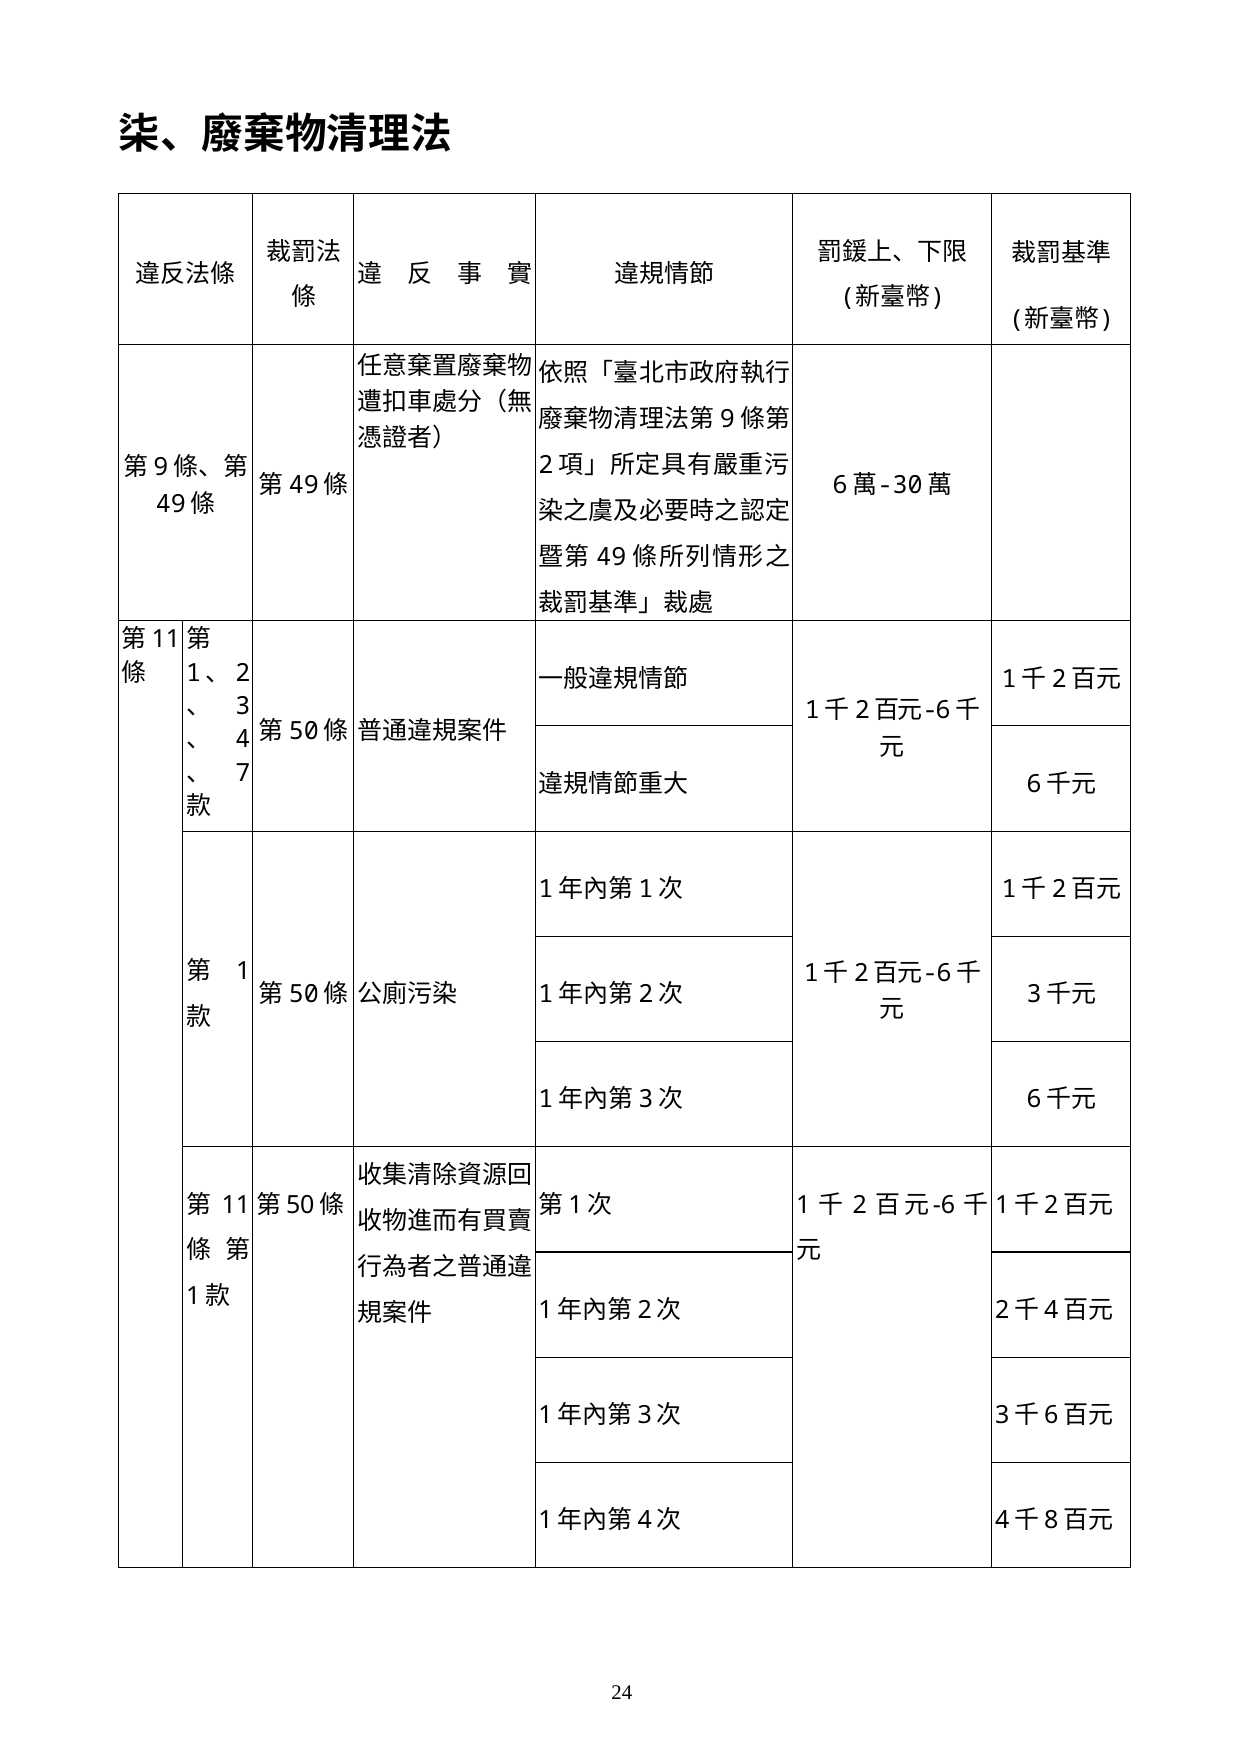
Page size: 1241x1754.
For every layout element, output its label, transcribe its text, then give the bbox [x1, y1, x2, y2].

table_cell 1年內第3次 [536, 1042, 792, 1146]
table_cell 1年內第2次 [536, 937, 792, 1041]
table_cell 1年內第1次 [536, 832, 792, 936]
table_cell 3千6百元 [992, 1358, 1130, 1462]
table_cell 公廁污染 [354, 832, 535, 1146]
table_cell 6千元 [992, 1042, 1130, 1146]
text 柒、廢棄物清理法 [118, 118, 1125, 156]
table_cell 3千元 [992, 937, 1130, 1041]
table_cell 2千4百元 [992, 1253, 1130, 1357]
table_cell 收集清除資源回收物進而有買賣行為者之普通違規案件 [354, 1147, 535, 1567]
table_header 違 反 事 實 [354, 194, 535, 344]
table_cell 1千2百元-6千元 [793, 832, 991, 1146]
table_cell 6萬-30萬 [793, 345, 991, 620]
table_cell 第50條 [253, 832, 353, 1146]
table_cell 第50條 [253, 621, 353, 831]
table_cell 4千8百元 [992, 1463, 1130, 1567]
table_cell 第11條第1款 [183, 1147, 252, 1567]
table_header 違規情節 [536, 194, 792, 344]
table_cell 1年內第4次 [536, 1463, 792, 1567]
table_cell 1千2百元 [992, 621, 1130, 725]
table_cell 第50條 [253, 1147, 353, 1567]
table_cell 6千元 [992, 726, 1130, 831]
table_cell 1年內第3次 [536, 1358, 792, 1462]
table_cell 違規情節重大 [536, 726, 792, 831]
table_cell 第9條、第49條 [119, 345, 252, 620]
table_cell 1千2百元 [992, 1147, 1130, 1251]
table_cell 任意棄置廢棄物遭扣車處分（無憑證者） [354, 345, 535, 620]
table_header 違反法條 [119, 194, 252, 344]
table_cell 第1款 [183, 832, 252, 1146]
table_cell 第1、2、3、4、7款 [183, 621, 252, 831]
table_cell [992, 345, 1130, 620]
table_cell 1千2百元-6千元 [793, 621, 991, 831]
table_cell 第1次 [536, 1147, 792, 1251]
table_cell 第11條 [119, 621, 182, 1567]
table_cell 1千2百元-6千元 [793, 1147, 991, 1567]
table_cell 依照「臺北市政府執行廢棄物清理法第9條第2項」所定具有嚴重污染之虞及必要時之認定暨第49條所列情形之裁罰基準」裁處 [536, 345, 792, 620]
table_cell 第49條 [253, 345, 353, 620]
table_header 裁罰基準 (新臺幣) [992, 194, 1130, 344]
table_header 罰鍰上、下限 (新臺幣) [793, 194, 991, 344]
table_cell 1年內第2次 [536, 1253, 792, 1357]
table_header 裁罰法條 [253, 194, 353, 344]
table_cell 一般違規情節 [536, 621, 792, 725]
table_cell 1千2百元 [992, 832, 1130, 936]
table_cell 普通違規案件 [354, 621, 535, 831]
